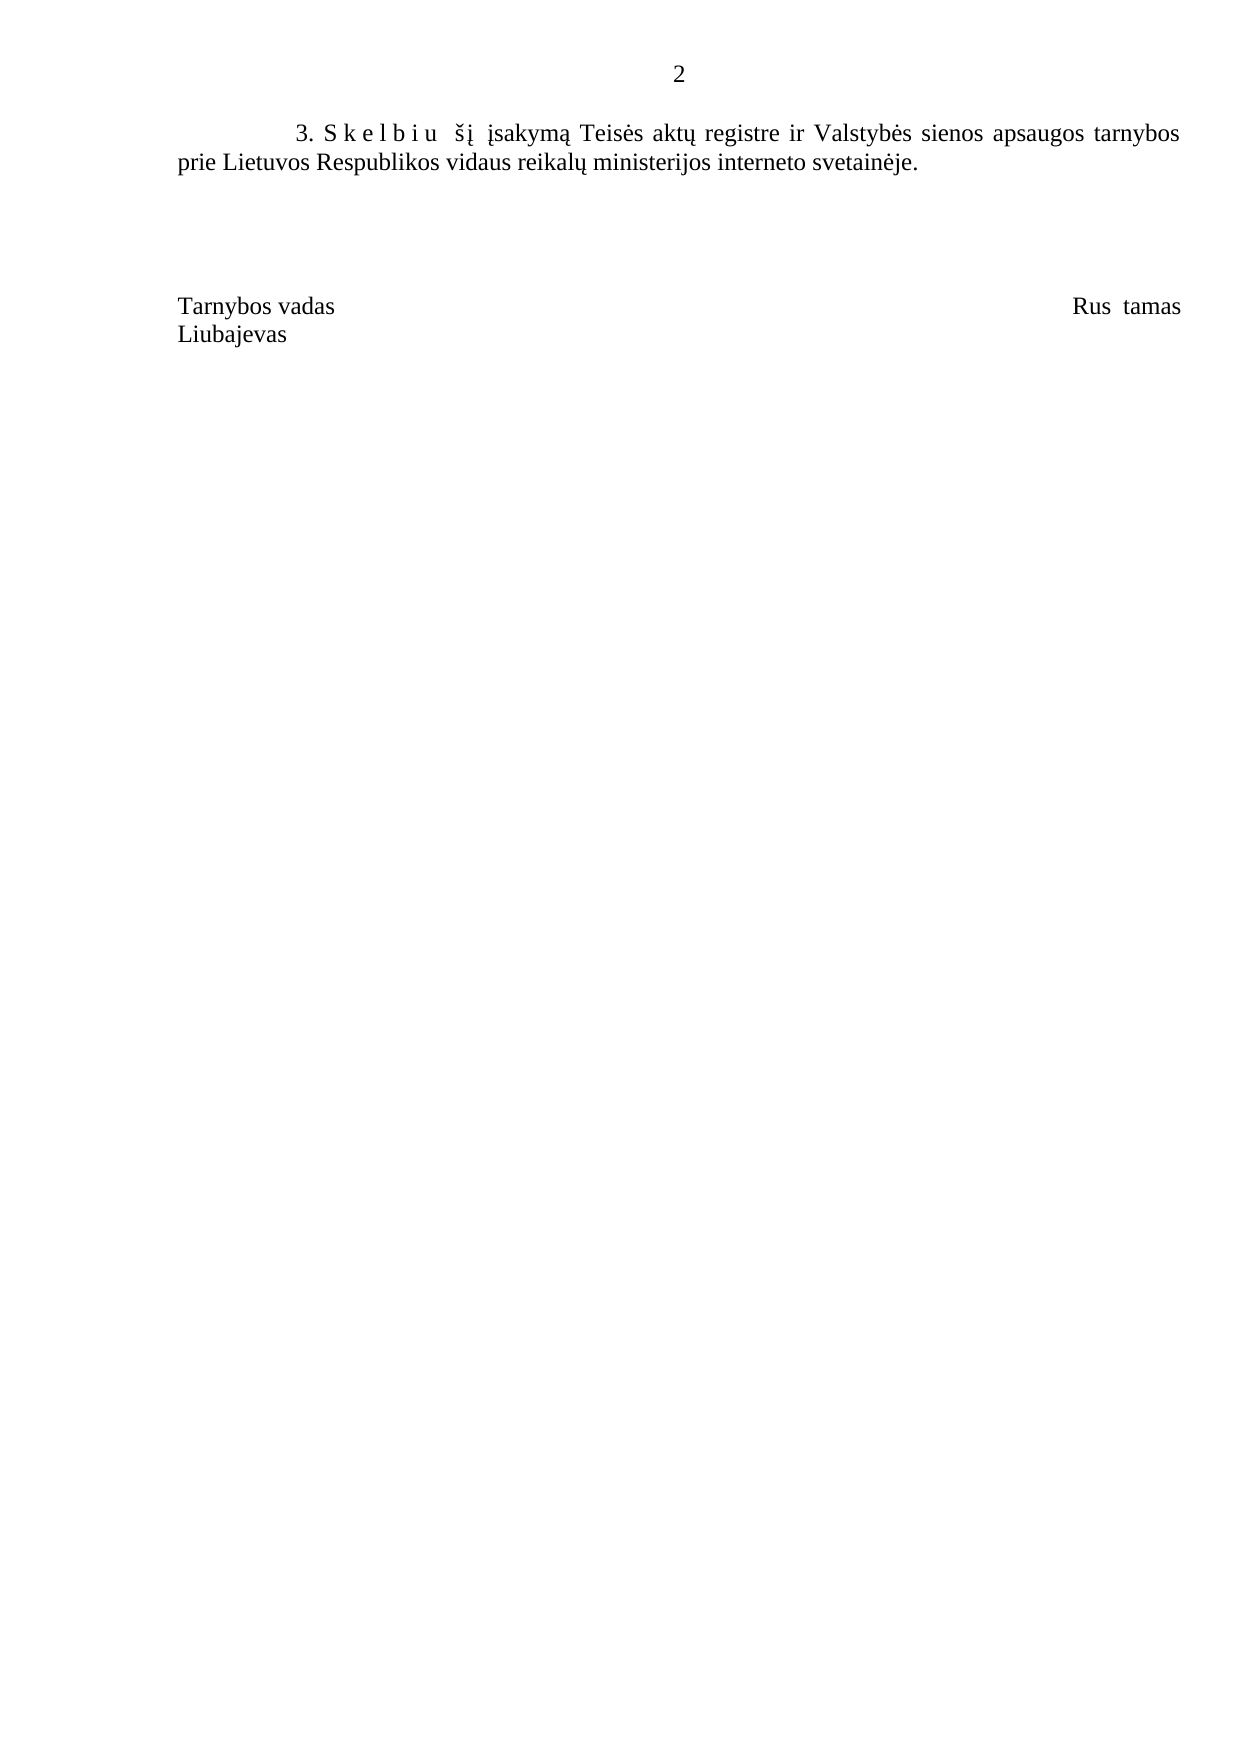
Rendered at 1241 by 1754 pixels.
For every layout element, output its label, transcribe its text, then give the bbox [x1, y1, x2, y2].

text 3. Skelbiu šį įsakymą Teisės aktų registre ir Valstybės sienos apsaugos tarnybos prie Lietuvos Respublikos vidaus reikalų ministerijos interneto svetainėje. [177, 118, 1181, 176]
text Tarnybos vadas Rustamas Liubajevas [177, 291, 1181, 348]
